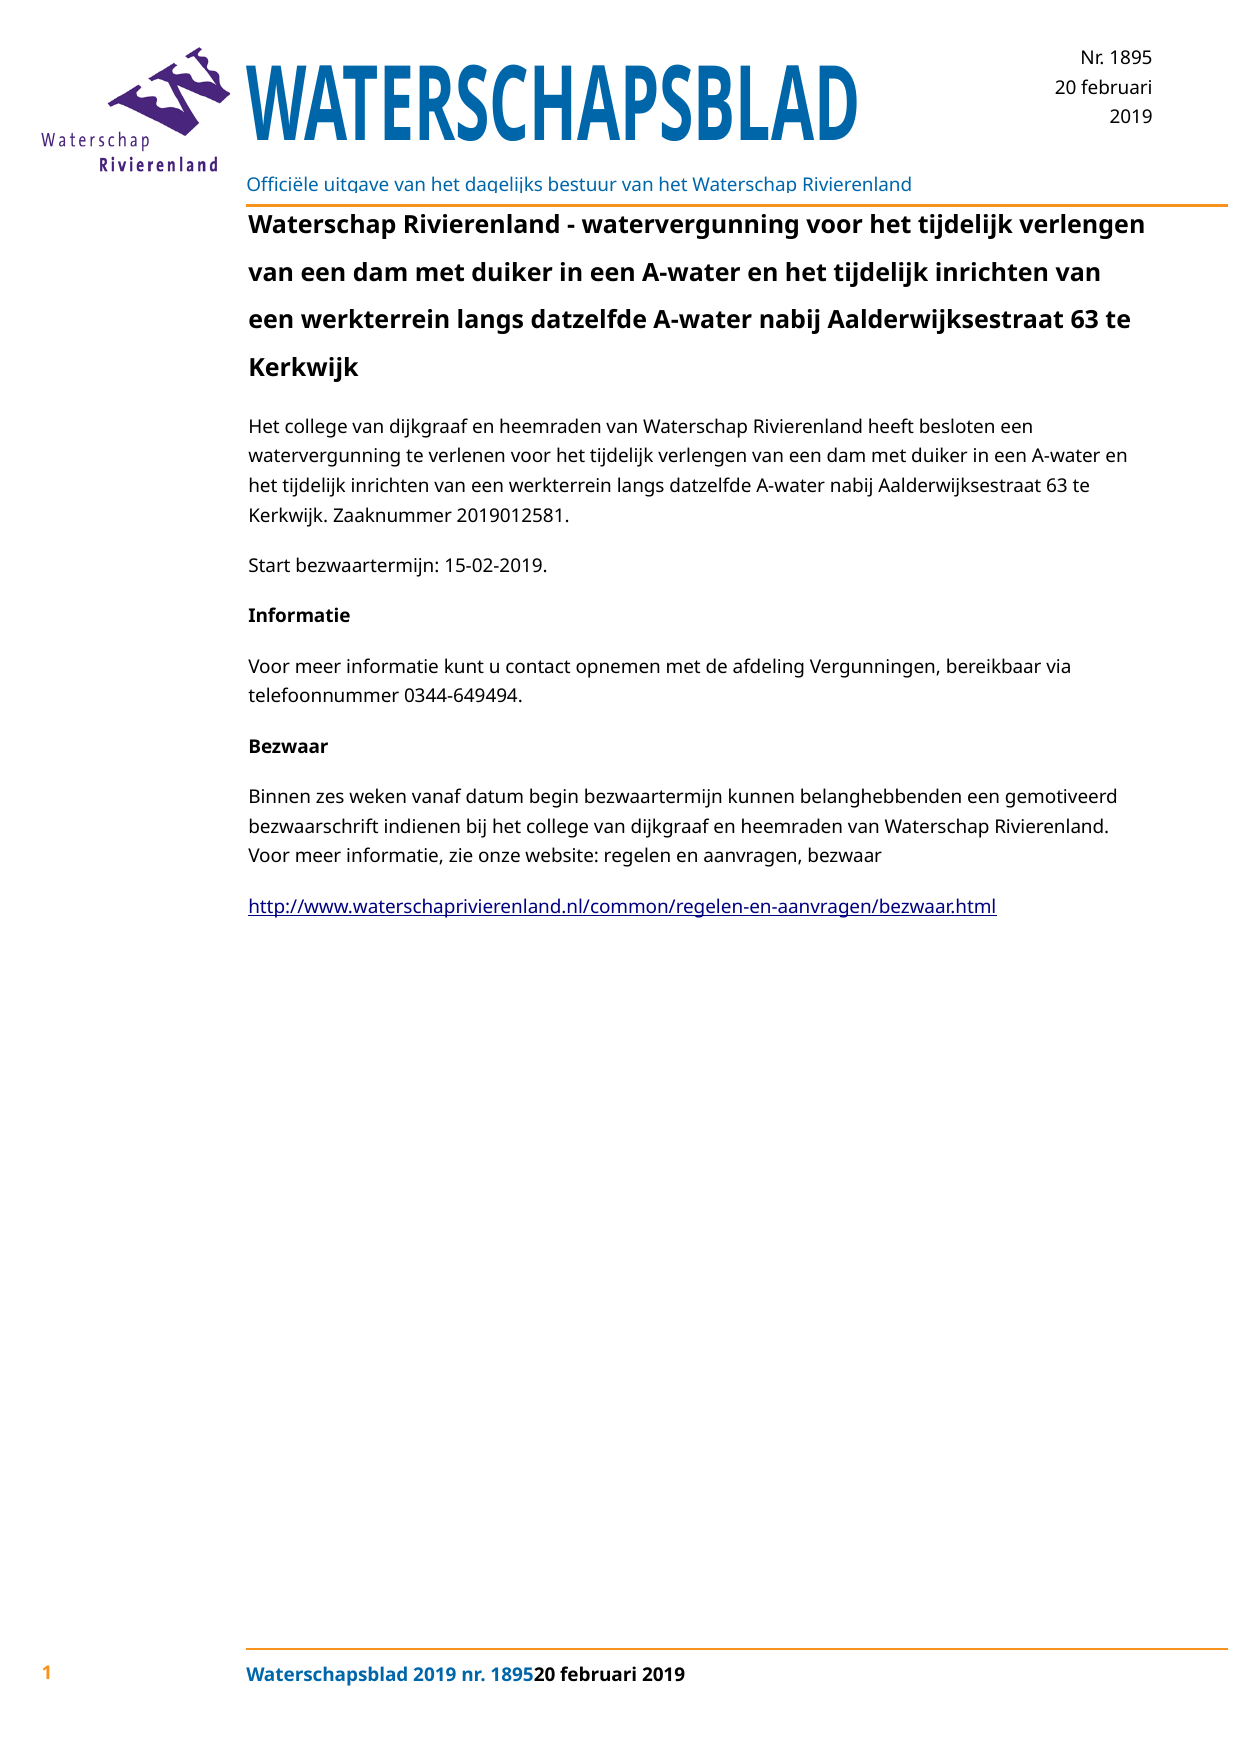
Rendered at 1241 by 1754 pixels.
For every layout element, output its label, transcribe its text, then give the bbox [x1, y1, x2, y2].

text Voor meer informatie kunt u contact opnemen met de afdeling Vergunningen, bereikbaar via telefoonnummer 0344-649494. [248, 653, 1152, 708]
text Bezwaar [248, 733, 1152, 759]
text Waterschap Rivierenland - watervergunning voor het tijdelijk verlengen van een dam met duiker in een A-water en het tijdelijk inrichten van een werkterrein langs datzelfde A-water nabij Aalderwijksestraat 63 te Kerkwijk [248, 207, 1152, 384]
text http://www.waterschaprivierenland.nl/common/regelen-en-aanvragen/bezwaar.html [248, 893, 1152, 919]
text Binnen zes weken vanaf datum begin bezwaartermijn kunnen belanghebbenden een gemotiveerd bezwaarschrift indienen bij het college van dijkgraaf en heemraden van Waterschap Rivierenland. Voor meer informatie, zie onze website: regelen en aanvragen, bezwaar [248, 783, 1152, 868]
text Start bezwaartermijn: 15-02-2019. [248, 552, 1152, 578]
text Informatie [248, 603, 1152, 628]
picture [41, 47, 231, 172]
text Het college van dijkgraaf en heemraden van Waterschap Rivierenland heeft besloten een watervergunning te verlenen voor het tijdelijk verlengen van een dam met duiker in een A-water en het tijdelijk inrichten van een werkterrein langs datzelfde A-water nabij Aalderwijksestraat 63 te Kerkwijk. Zaaknummer 2019012581. [248, 413, 1152, 528]
